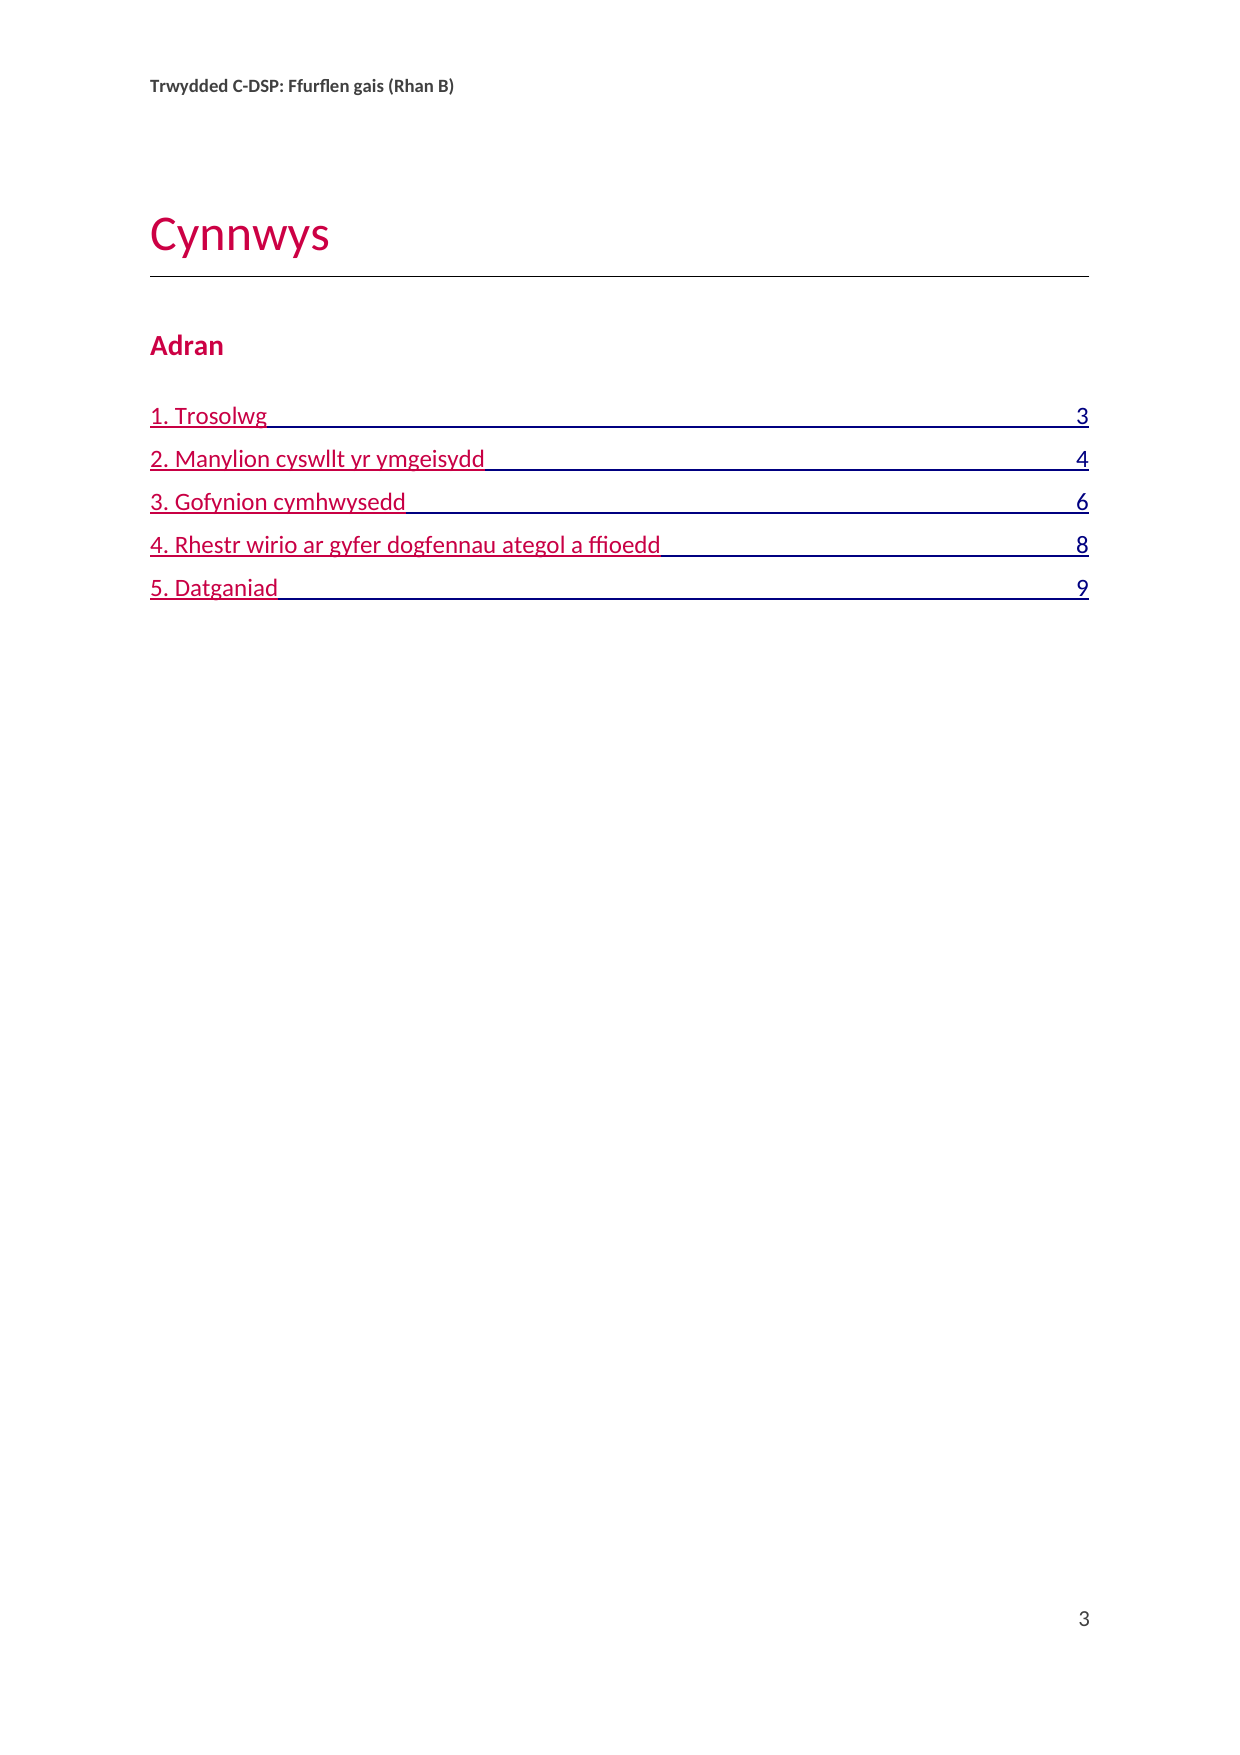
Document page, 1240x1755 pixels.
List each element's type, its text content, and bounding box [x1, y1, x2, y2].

text 1. Trosolwg 3 [150, 400, 1089, 426]
subtitle Adran [150, 327, 1089, 362]
text 3. Gofynion cymhwysedd 6 [150, 486, 1089, 512]
text 2. Manylion cyswllt yr ymgeisydd 4 [150, 443, 1089, 469]
text 4. Rhestr wirio ar gyfer dogfennau ategol a ffioedd 8 [150, 529, 1089, 555]
subtitle Cynnwys [150, 202, 1089, 276]
text 5. Datganiad 9 [150, 572, 1089, 598]
